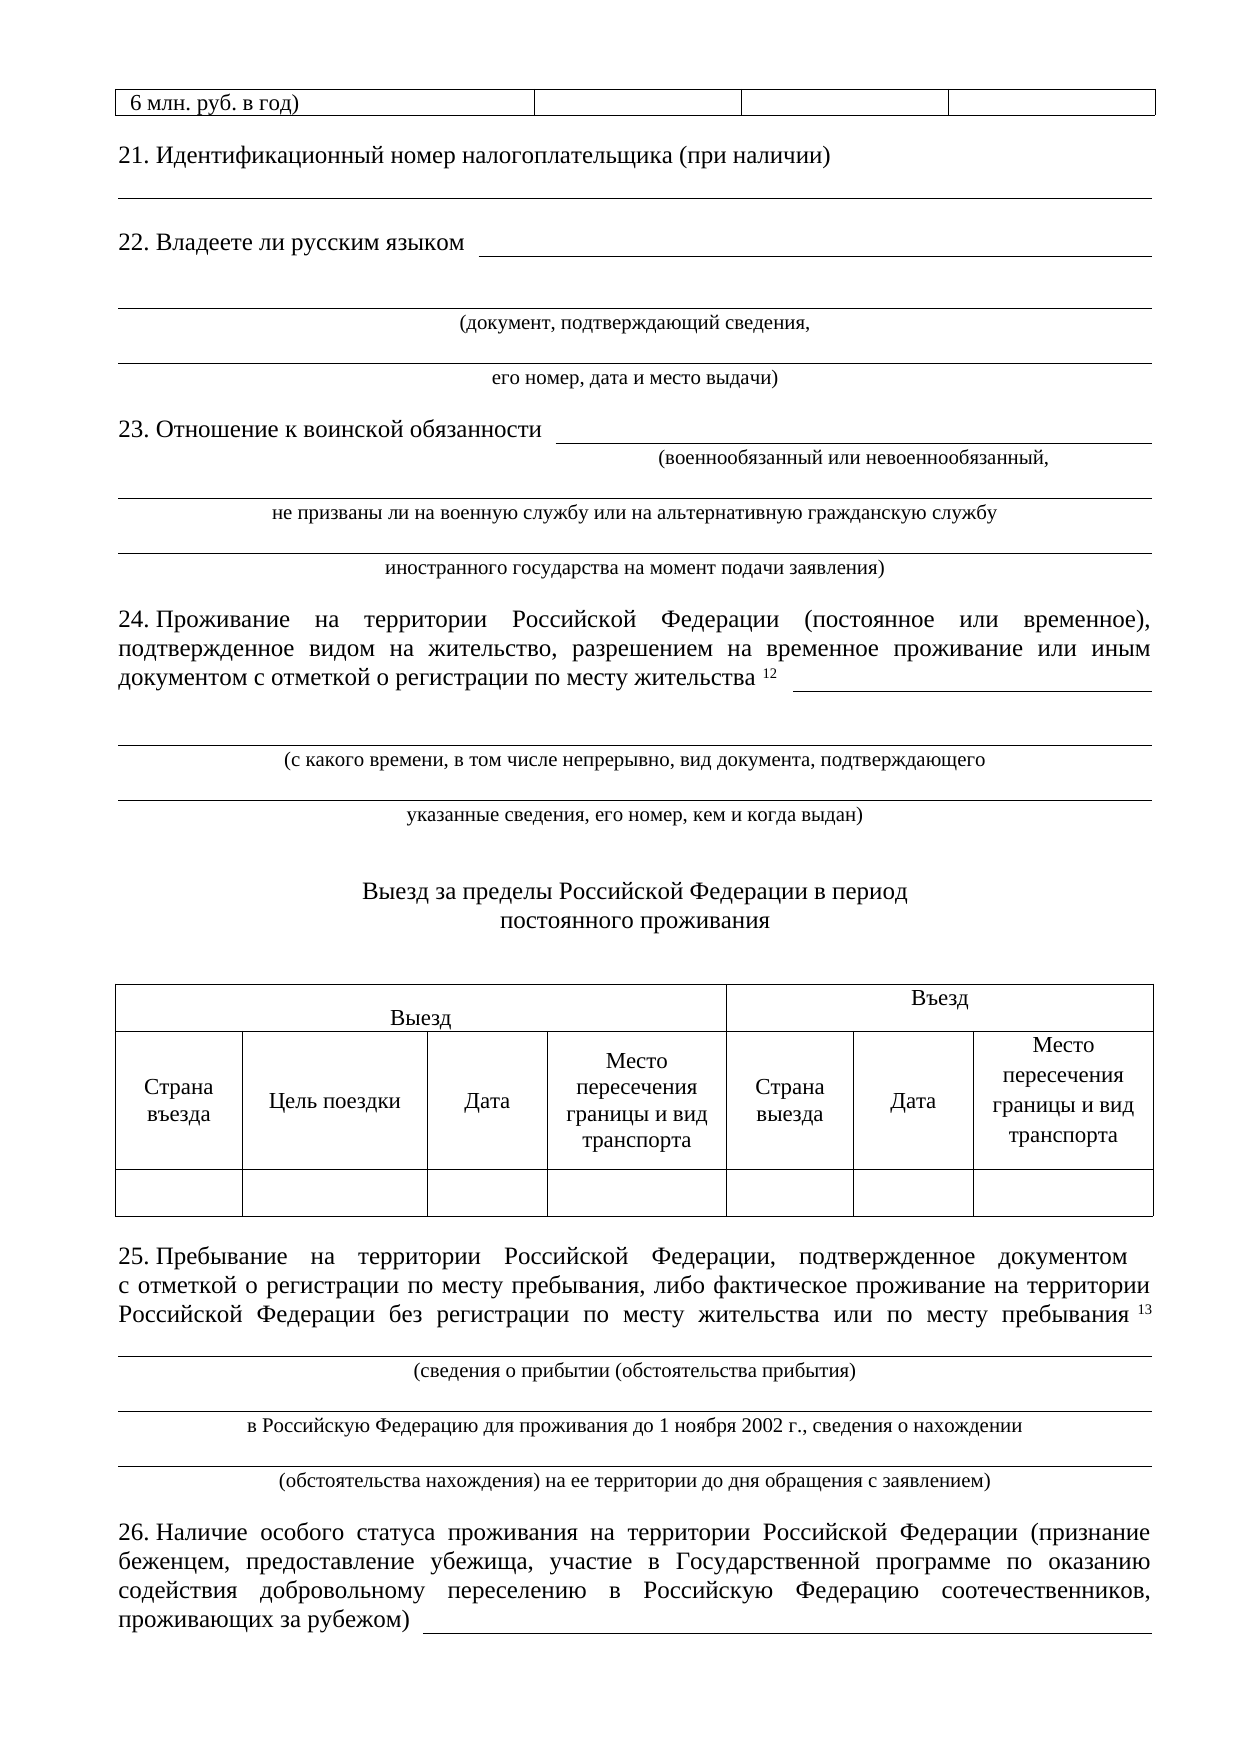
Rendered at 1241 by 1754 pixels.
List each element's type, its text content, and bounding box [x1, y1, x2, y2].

table_cell Дата [854, 1032, 973, 1169]
table_cell [974, 1170, 1153, 1216]
table_cell [116, 1170, 242, 1216]
table_cell [854, 1170, 973, 1216]
text (с какого времени, в том числе непрерывно, вид документа, подтверждающего [118, 746, 1152, 771]
text 25. Пребывание на территории Российской Федерации, подтвержденное документом с отметкой о регистрации по месту пребывания, либо фактическое проживание на территории Российской Федерации без регистрации по месту жительства или по месту пребывания 13 [118, 1241, 1152, 1356]
table_cell [949, 90, 1155, 115]
table_cell [742, 90, 948, 115]
table_header Въезд [727, 985, 1153, 1031]
text (военнообязанный или невоеннообязанный, [556, 444, 1152, 469]
table_cell [727, 1170, 853, 1216]
table_cell Место пересечения границы и вид транспорта [974, 1032, 1153, 1169]
table_cell Страна въезда [116, 1032, 242, 1169]
table_cell [428, 1170, 547, 1216]
text Выезд за пределы Российской Федерации в период постоянного проживания [118, 876, 1152, 933]
text (документ, подтверждающий сведения, [118, 309, 1152, 334]
table_cell Место пересечения границы и вид транспорта [548, 1032, 726, 1169]
text его номер, дата и место выдачи) [118, 364, 1152, 389]
text (сведения о прибытии (обстоятельства прибытия) [118, 1357, 1152, 1382]
table_cell Страна выезда [727, 1032, 853, 1169]
table_cell Цель поездки [243, 1032, 427, 1169]
table_cell [243, 1170, 427, 1216]
text в Российскую Федерацию для проживания до 1 ноября 2002 г., сведения о нахождении [118, 1412, 1152, 1437]
table_cell Дата [428, 1032, 547, 1169]
table_header Выезд [116, 985, 726, 1031]
text 21. Идентификационный номер налогоплательщика (при наличии) [118, 140, 1152, 169]
text указанные сведения, его номер, кем и когда выдан) [118, 801, 1152, 826]
text 26. Наличие особого статуса проживания на территории Российской Федерации (признание беженцем, предоставление убежища, участие в Государственной программе по оказанию содействия добровольному переселению в Российскую Федерацию соотечественников, проживающих за рубежом) [118, 1517, 1152, 1632]
text 24. Проживание на территории Российской Федерации (постоянное или временное), подтвержденное видом на жительство, разрешением на временное проживание или иным документом с отметкой о регистрации по месту жительства 12 [118, 604, 1152, 691]
text 22. Владеете ли русским языком [118, 227, 1152, 256]
table_cell [523, 90, 534, 115]
table_cell [548, 1170, 726, 1216]
text 23. Отношение к воинской обязанности [118, 414, 1152, 443]
text (обстоятельства нахождения) на ее территории до дня обращения с заявлением) [118, 1467, 1152, 1492]
table_cell 6 млн. руб. в год) [127, 90, 523, 115]
table_cell [116, 90, 127, 115]
text не призваны ли на военную службу или на альтернативную гражданскую службу [118, 499, 1152, 524]
table_cell [535, 90, 741, 115]
text иностранного государства на момент подачи заявления) [118, 554, 1152, 579]
